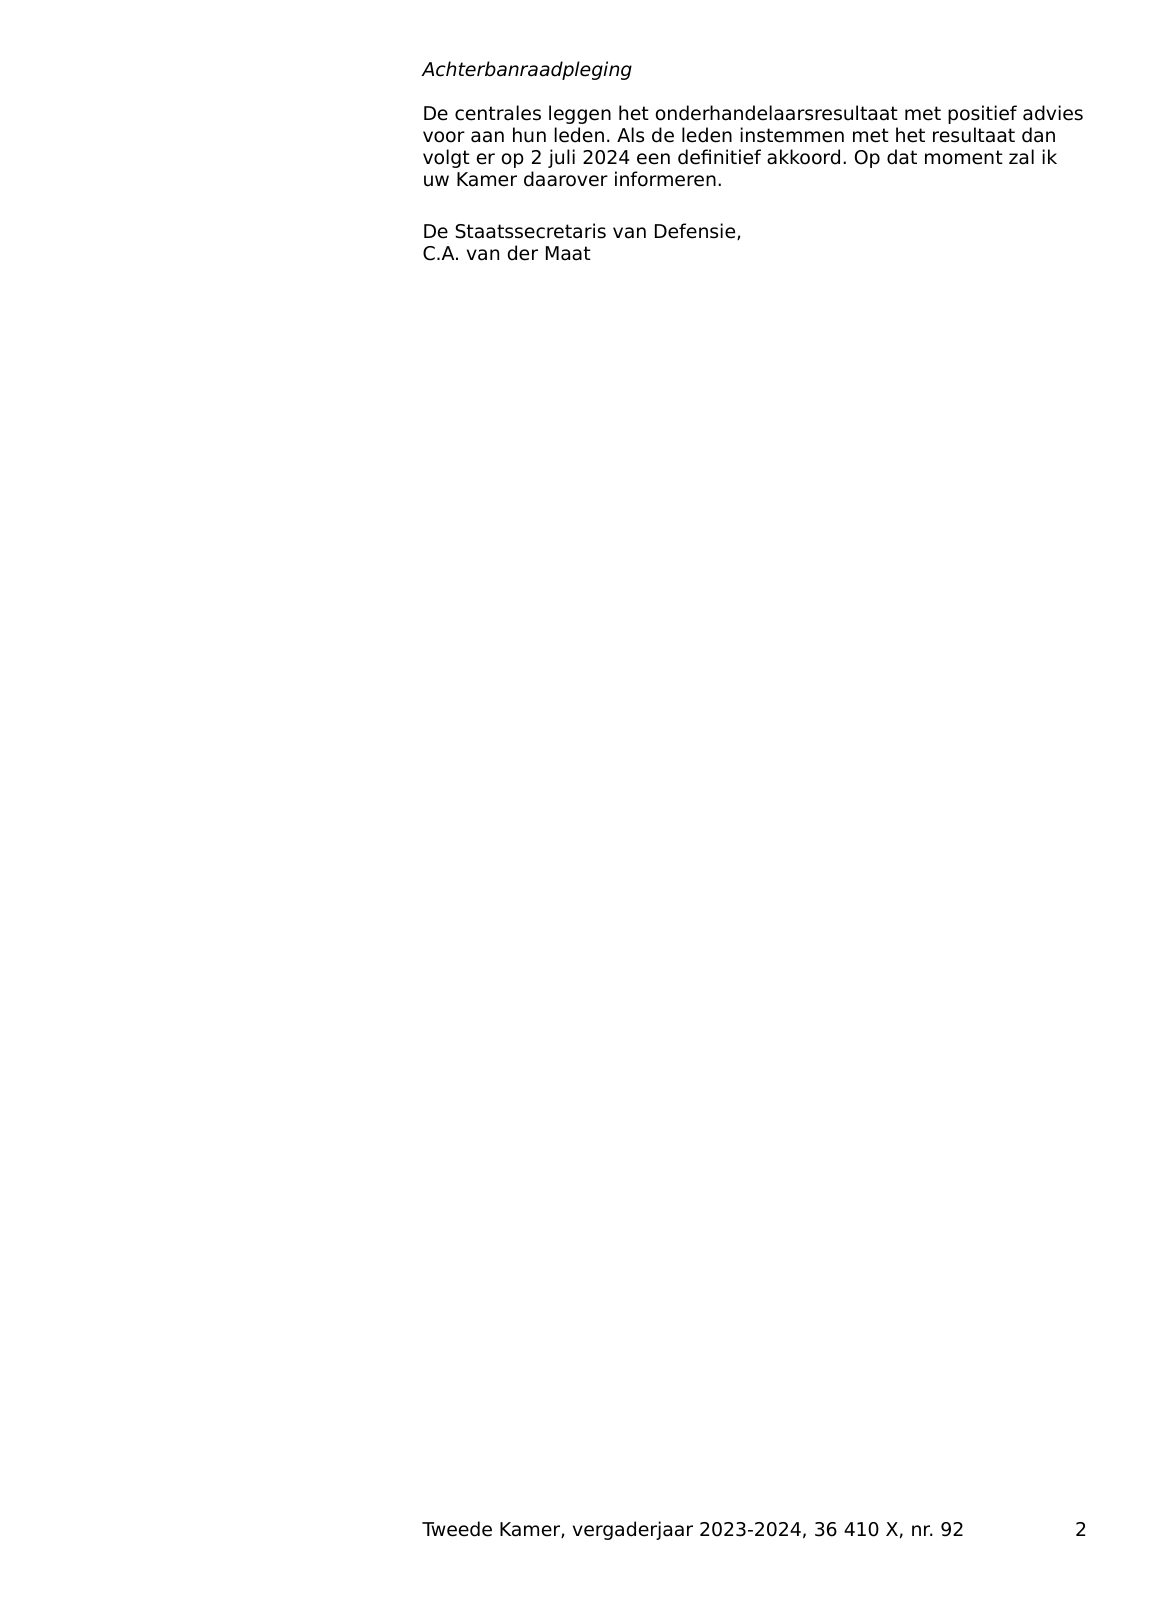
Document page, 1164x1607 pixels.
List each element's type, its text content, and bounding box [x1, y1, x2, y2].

subtitle Achterbanraadpleging [422, 59, 1087, 81]
text De centrales leggen het onderhandelaarsresultaat met positief advies voor aan hun leden. Als de leden instemmen met het resultaat dan volgt er op 2 juli 2024 een definitief akkoord. Op dat moment zal ik uw Kamer daarover informeren. [422, 103, 1087, 191]
text De Staatssecretaris van Defensie, C.A. van der Maat [422, 221, 1087, 265]
